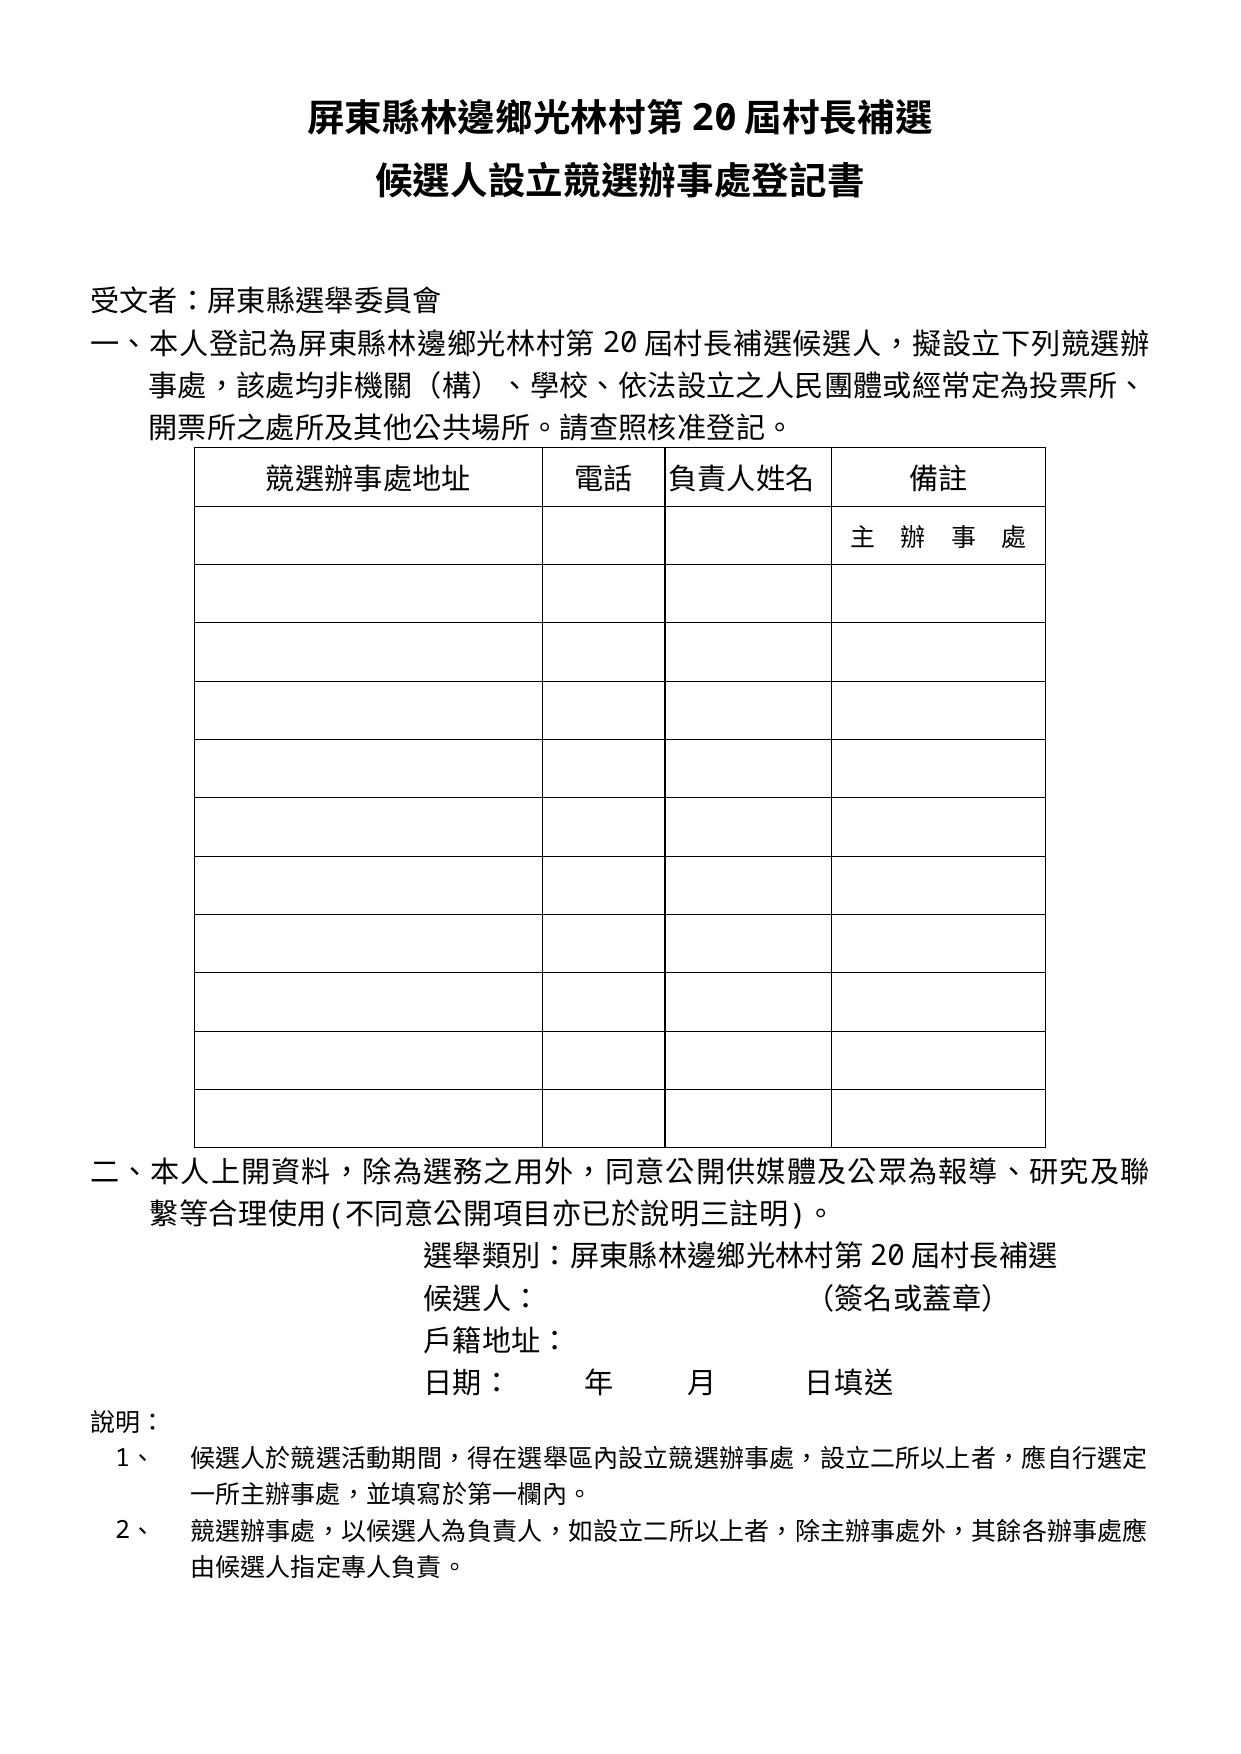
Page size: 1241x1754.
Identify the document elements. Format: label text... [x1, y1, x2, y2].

text 日期： 年 月 日填送 [423, 1360, 1150, 1402]
table_cell [195, 798, 542, 856]
table_cell [543, 1032, 664, 1089]
table_cell [832, 682, 1045, 739]
table_cell [195, 740, 542, 797]
text 候選人： （簽名或蓋章） [423, 1275, 1150, 1318]
list 候選人於競選活動期間，得在選舉區內設立競選辦事處，設立二所以上者，應自行選定一所主辦事處，並填寫於第一欄內。 [115, 1438, 1150, 1511]
text 二、本人上開資料，除為選務之用外，同意公開供媒體及公眾為報導、研究及聯繫等合理使用(不同意公開項目亦已於說明三註明)。 [90, 1148, 1150, 1233]
text 一、本人登記為屏東縣林邊鄉光林村第20屆村長補選候選人，擬設立下列競選辦事處，該處均非機關（構）、學校、依法設立之人民團體或經常定為投票所、開票所之處所及其他公共場所。請查照核准登記。 [90, 320, 1150, 447]
table_cell [543, 973, 664, 1031]
table_cell [195, 682, 542, 739]
table_cell [666, 682, 831, 739]
table_cell [666, 973, 831, 1031]
text 說明： [90, 1402, 1150, 1438]
text 選舉類別：屏東縣林邊鄉光林村第20屆村長補選 [423, 1233, 1150, 1275]
table_cell 主 辦 事 處 [832, 507, 1045, 564]
table_header 負責人姓名 [666, 448, 831, 506]
table_cell [666, 565, 831, 622]
table_cell [543, 682, 664, 739]
table_header 電話 [543, 448, 664, 506]
table_cell [832, 623, 1045, 681]
table_cell [543, 507, 664, 564]
table_cell [666, 1090, 831, 1147]
text 戶籍地址： [423, 1318, 1150, 1360]
table_cell [195, 857, 542, 914]
table_cell [543, 915, 664, 972]
table_cell [832, 973, 1045, 1031]
table_cell [543, 740, 664, 797]
table_cell [543, 623, 664, 681]
text 受文者：屏東縣選舉委員會 [90, 278, 1150, 320]
table_cell [543, 1090, 664, 1147]
table_header 競選辦事處地址 [195, 448, 542, 506]
table_cell [832, 565, 1045, 622]
table_cell [666, 857, 831, 914]
table_cell [195, 1032, 542, 1089]
table_cell [195, 915, 542, 972]
table_cell [195, 1090, 542, 1147]
table_cell [666, 915, 831, 972]
table_cell [666, 1032, 831, 1089]
table_cell [832, 740, 1045, 797]
table_cell [543, 565, 664, 622]
table_cell [195, 973, 542, 1031]
table_cell [832, 1090, 1045, 1147]
table_cell [832, 1032, 1045, 1089]
text 屏東縣林邊鄉光林村第20屆村長補選 [90, 90, 1150, 140]
table_cell [543, 798, 664, 856]
table_cell [666, 623, 831, 681]
table_cell [832, 798, 1045, 856]
list 競選辦事處，以候選人為負責人，如設立二所以上者，除主辦事處外，其餘各辦事處應由候選人指定專人負責。 [115, 1511, 1150, 1583]
table_cell [543, 857, 664, 914]
table_cell [666, 740, 831, 797]
table_cell [832, 857, 1045, 914]
table_cell [666, 507, 831, 564]
table_cell [832, 915, 1045, 972]
table_header 備註 [832, 448, 1045, 506]
table_cell [195, 507, 542, 564]
table_cell [666, 798, 831, 856]
table_cell [195, 565, 542, 622]
table_cell [195, 623, 542, 681]
text 候選人設立競選辦事處登記書 [90, 153, 1150, 203]
